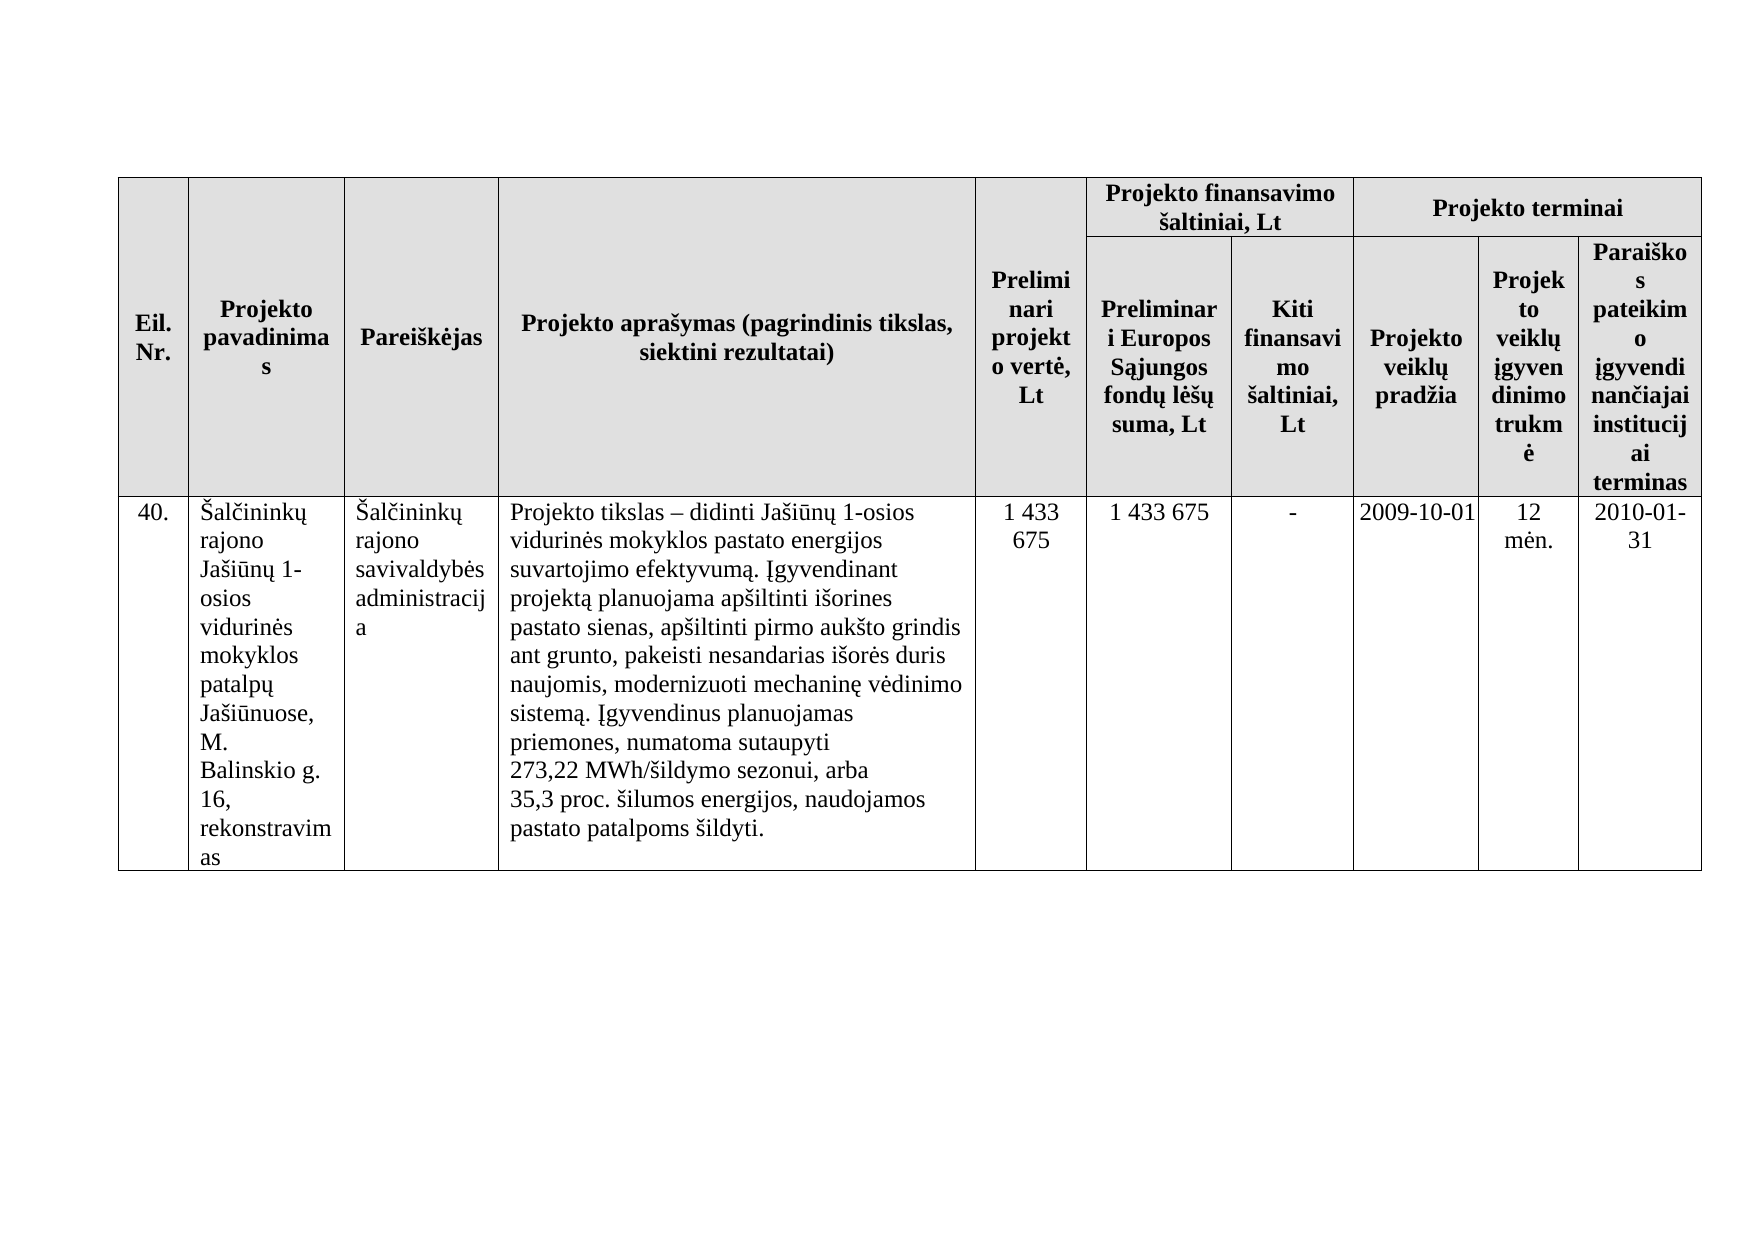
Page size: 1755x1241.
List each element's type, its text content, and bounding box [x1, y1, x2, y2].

table_header Projekto terminai [1354, 178, 1701, 236]
table_header Eil. Nr. [119, 178, 188, 496]
table_cell 40. [119, 497, 188, 870]
table_cell - [1232, 497, 1353, 870]
table_cell Preliminari Europos Sąjungos fondų lėšų suma, Lt [1087, 237, 1231, 496]
table_header Pareiškėjas [345, 178, 498, 496]
table_cell Projekto veiklų įgyvendinimo trukmė [1479, 237, 1578, 496]
table_cell Šalčininkų rajono Jašiūnų 1-osios vidurinės mokyklos patalpų Jašiūnuose, M. Balinskio g. 16, rekonstravimas [189, 497, 344, 870]
table_cell Kiti finansavimo šaltiniai, Lt [1232, 237, 1353, 496]
table_header Projekto pavadinimas [189, 178, 344, 496]
table_cell Projekto veiklų pradžia [1354, 237, 1478, 496]
table_cell Paraiškos pateikimo įgyvendinančiajai institucijai terminas [1579, 237, 1701, 496]
table_cell Projekto tikslas – didinti Jašiūnų 1-osios vidurinės mokyklos pastato energijos suvartojimo efektyvumą. Įgyvendinant projektą planuojama apšiltinti išorines pastato sienas, apšiltinti pirmo aukšto grindis ant grunto, pakeisti nesandarias išorės duris naujomis, modernizuoti mechaninę vėdinimo sistemą. Įgyvendinus planuojamas priemones, numatoma sutaupyti 273,22 MWh/šildymo sezonui, arba 35,3 proc. šilumos energijos, naudojamos pastato patalpoms šildyti. [499, 497, 975, 870]
table_cell 1 433 675 [1087, 497, 1231, 870]
table_header Preliminari projekto vertė, Lt [976, 178, 1086, 496]
table_cell 2010-01-31 [1579, 497, 1701, 870]
table_cell 1 433 675 [976, 497, 1086, 870]
table_header Projekto aprašymas (pagrindinis tikslas, siektini rezultatai) [499, 178, 975, 496]
table_cell Šalčininkų rajono savivaldybės administracija [345, 497, 498, 870]
table_cell 2009-10-01 [1354, 497, 1478, 870]
table_cell 12 mėn. [1479, 497, 1578, 870]
table_header Projekto finansavimo šaltiniai, Lt [1087, 178, 1353, 236]
